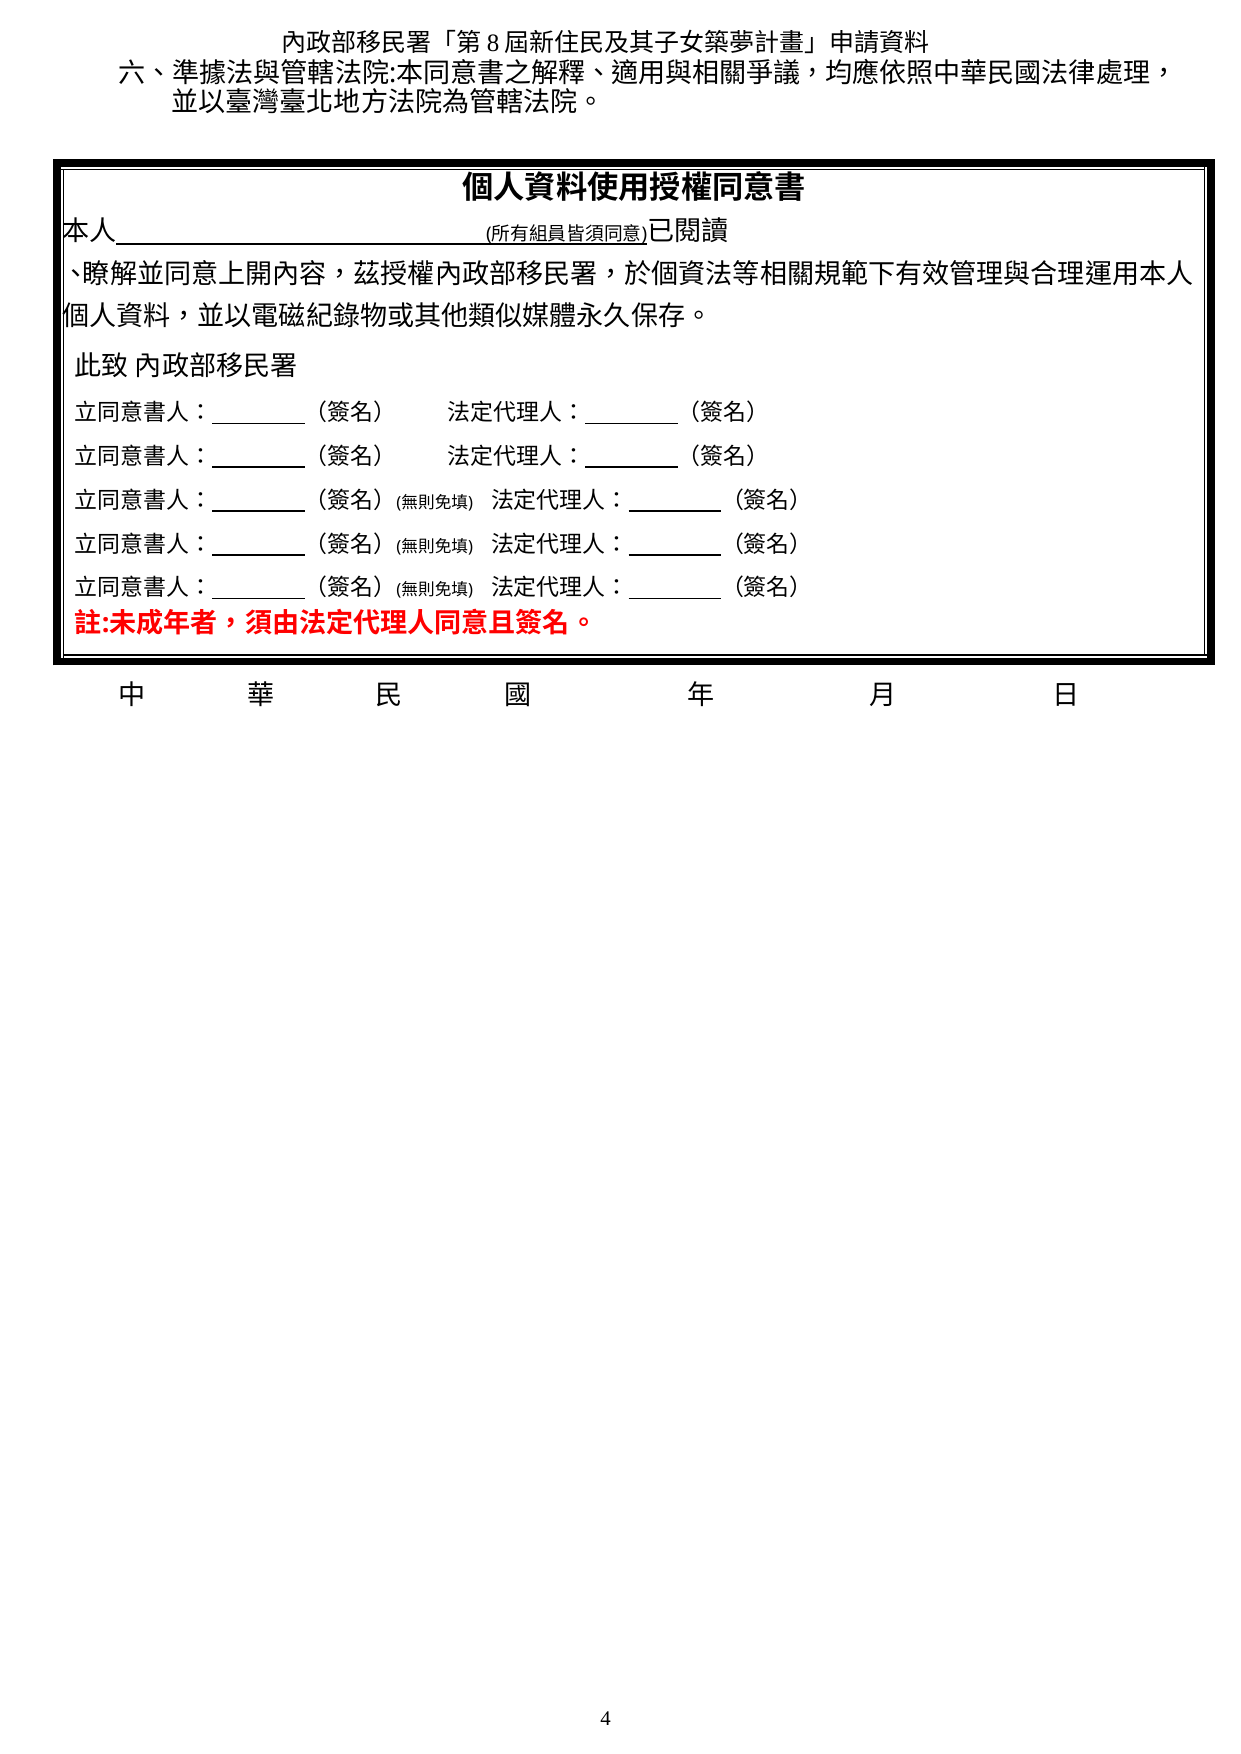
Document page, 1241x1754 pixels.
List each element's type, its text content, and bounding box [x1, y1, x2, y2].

list 準據法與管轄法院:本同意書之解釋、適用與相關爭議，均應依照中華民國法律處理，並以臺灣臺北地方法院為管轄法院。 [64, 170, 1204, 654]
list 個人資料，並以電磁紀錄物或其他類似媒體永久保存。 [64, 301, 1193, 332]
list 準據法與管轄法院:本同意書之解釋、適用與相關爭議，均應依照中華民國法律處理，並以臺灣臺北地方法院為管轄法院。 [118, 59, 1150, 117]
list 註:未成年者，須由法定代理人同意且簽名。2 [74, 601, 1193, 640]
list 立同意書人： （簽名） 法定代理人： （簽名） [74, 444, 1193, 469]
list 立同意書人： （簽名）(無則免填) 法定代理人： （簽名） [74, 532, 1193, 557]
list 、瞭解並同意上開內容，茲授權內政部移民署，於個資法等相關規範下有效管理與合理運用本人 [64, 258, 1193, 289]
list 立同意書人： （簽名） 法定代理人： （簽名） [74, 401, 1193, 426]
text 中 華 民 國 年 月 日 [118, 665, 1080, 712]
list 此致 內政部移民署 [74, 351, 1193, 382]
text [118, 129, 1080, 159]
list 立同意書人： （簽名）(無則免填) 法定代理人： （簽名） [74, 488, 1193, 513]
list 個人資料使用授權同意書 [74, 173, 1193, 204]
list 本人 (所有組員皆須同意)已閱讀 [64, 216, 1193, 247]
list 立同意書人： （簽名）(無則免填) 法定代理人： （簽名） [74, 576, 1193, 601]
